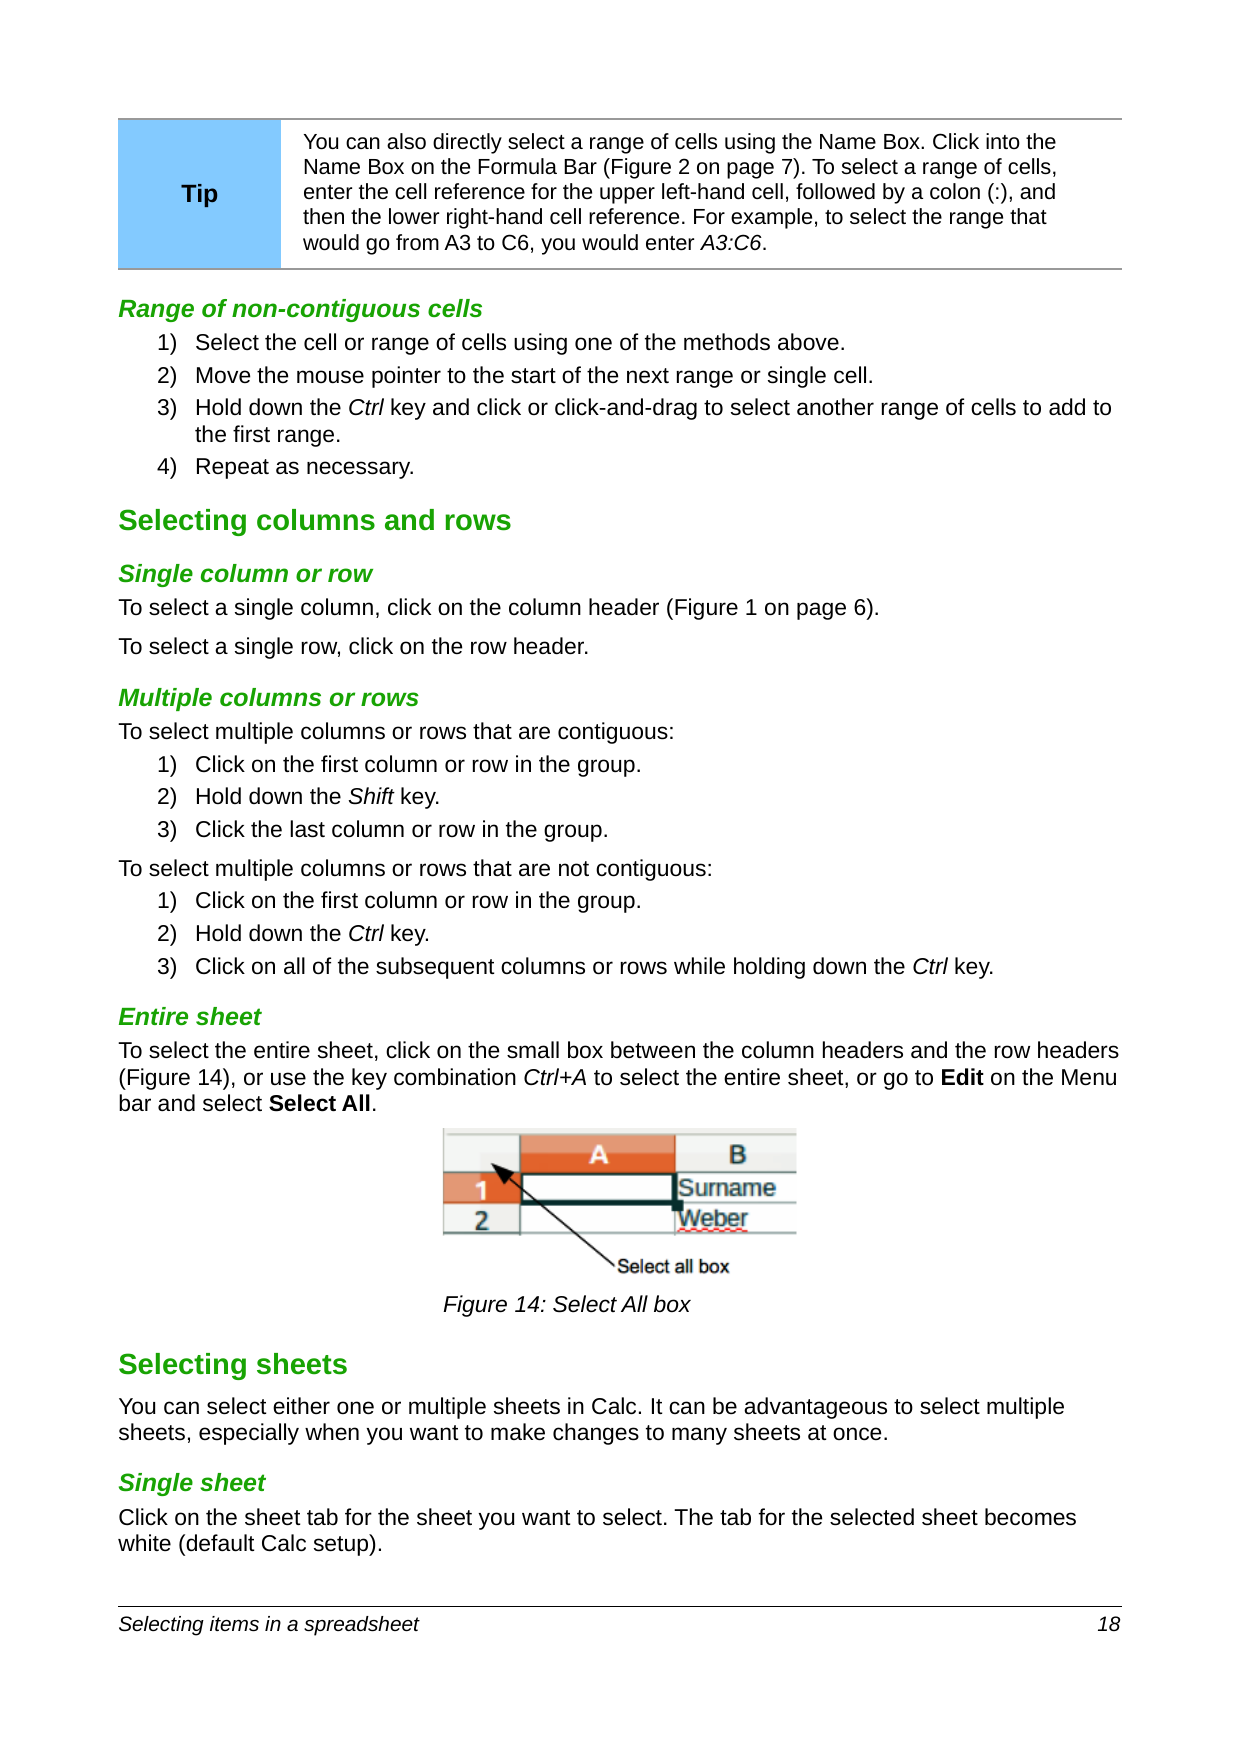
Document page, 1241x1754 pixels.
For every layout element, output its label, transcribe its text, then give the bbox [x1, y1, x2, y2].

list Click on the first column or row in the group. [177, 751, 1122, 777]
text You can select either one or multiple sheets in Calc. It can be advantageous to select multiple sheets, especially when you want to make changes to many sheets at once. [118, 1393, 1122, 1445]
list Move the mouse pointer to the start of the next range or single cell. [177, 362, 1122, 388]
subtitle Multiple columns or rows [118, 683, 1122, 711]
text Figure 14: Select All box [443, 1291, 797, 1317]
list To select multiple columns or rows that are contiguous: [118, 718, 1122, 744]
list Click the last column or row in the group. [177, 816, 1122, 842]
text Click on the sheet tab for the sheet you want to select. The tab for the selected sheet becomes white (default Calc setup). [118, 1504, 1122, 1556]
list Hold down the Shift key. [177, 783, 1122, 809]
subtitle Selecting columns and rows [118, 503, 1122, 536]
list Click on all of the subsequent columns or rows while holding down the Ctrl key. [177, 953, 1122, 979]
text To select the entire sheet, click on the small box between the column headers and the row headers (Figure 14), or use the key combination Ctrl+A to select the entire sheet, or go to Edit on the Menu bar and select Select All. [118, 1037, 1122, 1116]
text To select a single row, click on the row header. [118, 633, 1122, 659]
text To select a single column, click on the column header (Figure 1 on page 6). [118, 594, 1122, 621]
list Select the cell or range of cells using one of the methods above. [177, 329, 1122, 355]
subtitle Entire sheet [118, 1002, 1122, 1031]
table_header Tip [118, 120, 281, 268]
table_header You can also directly select a range of cells using the Name Box. Click into the Name Box on the Formula Bar (Figure 2 on page 7). To select a range of cells, enter the cell reference for the upper left-hand cell, followed by a colon (:), and then the lower right-hand cell reference. For example, to select the range that would go from A3 to C6, you would enter A3:C6. [281, 120, 1122, 268]
picture [442, 1128, 798, 1285]
subtitle Single column or row [118, 559, 1122, 588]
list Hold down the Ctrl key. [177, 920, 1122, 946]
list To select multiple columns or rows that are not contiguous: [118, 855, 1122, 881]
list Click on the first column or row in the group. [177, 887, 1122, 914]
subtitle Selecting sheets [118, 1347, 1122, 1380]
subtitle Range of non-contiguous cells [118, 294, 1122, 323]
list Hold down the Ctrl key and click or click-and-drag to select another range of cells to add to the first range. [177, 394, 1122, 447]
subtitle Single sheet [118, 1468, 1122, 1497]
list Repeat as necessary. [177, 453, 1122, 479]
